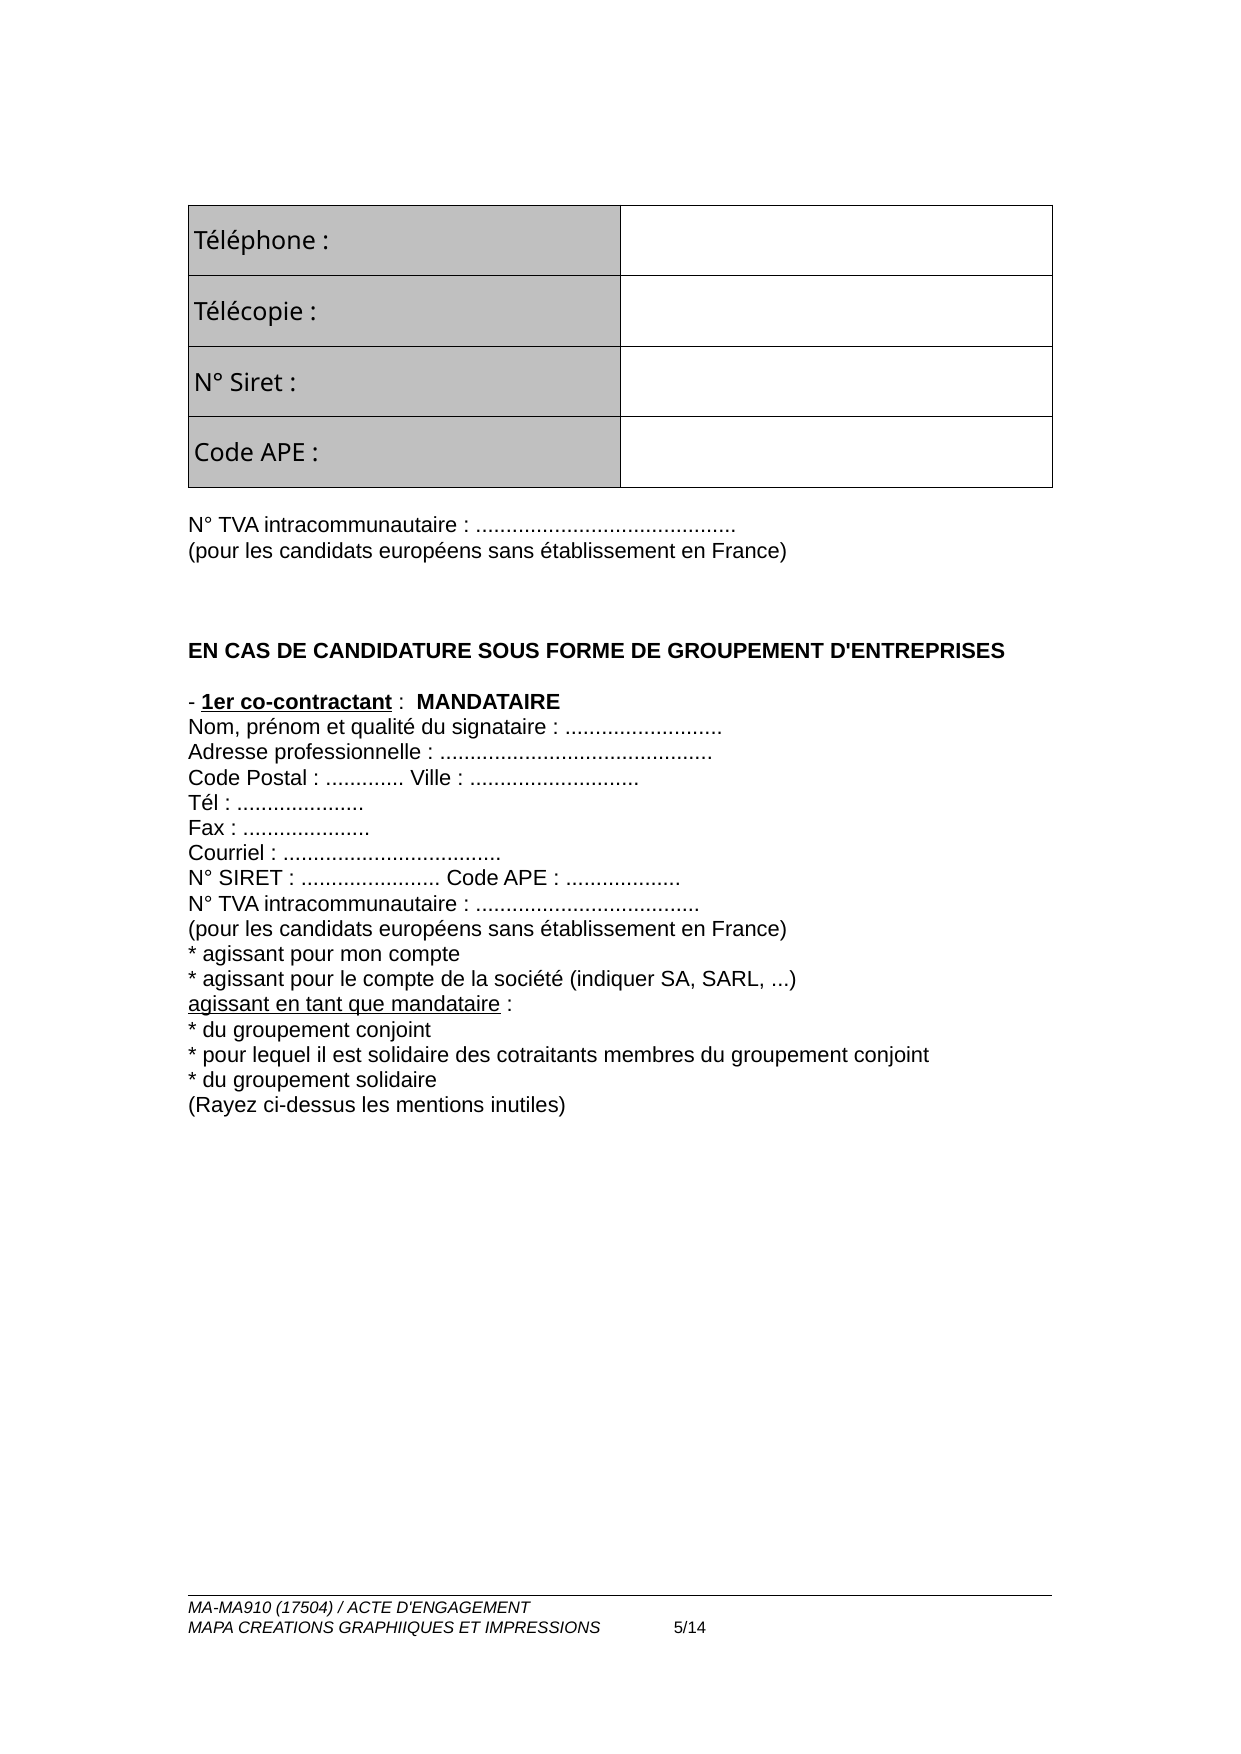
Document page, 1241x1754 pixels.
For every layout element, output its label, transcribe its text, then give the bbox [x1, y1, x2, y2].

table_cell [621, 347, 1052, 416]
text * agissant pour mon compte [188, 941, 1052, 966]
text * du groupement solidaire [188, 1067, 1052, 1092]
table_cell [621, 417, 1052, 487]
text Code Postal : ............. Ville : ............................ [188, 764, 1052, 790]
table_cell N° Siret : [189, 347, 620, 416]
text * agissant pour le compte de la société (indiquer SA, SARL, ...) [188, 966, 1052, 991]
text (pour les candidats européens sans établissement en France) [188, 916, 1052, 941]
text EN CAS DE CANDIDATURE SOUS FORME DE GROUPEMENT D'ENTREPRISES [188, 638, 1052, 664]
text - 1er co-contractant : MANDATAIRE [188, 689, 1052, 714]
text (pour les candidats européens sans établissement en France) [188, 538, 1052, 563]
text N° SIRET : ....................... Code APE : ................... [188, 865, 1052, 891]
text Adresse professionnelle : ............................................. [188, 739, 1052, 764]
table_cell [621, 276, 1052, 346]
table_cell Télécopie : [189, 276, 620, 346]
text Fax : ..................... [188, 815, 1052, 840]
table_cell [621, 206, 1052, 275]
text * du groupement conjoint [188, 1017, 1052, 1042]
text agissant en tant que mandataire : [188, 991, 1052, 1017]
text Tél : ..................... [188, 790, 1052, 815]
text Nom, prénom et qualité du signataire : .......................... [188, 714, 1052, 739]
text N° TVA intracommunautaire : ........................................... [188, 512, 1052, 538]
text Courriel : .................................... [188, 840, 1052, 865]
text * pour lequel il est solidaire des cotraitants membres du groupement conjoint [188, 1042, 1052, 1067]
table_cell Téléphone : [189, 206, 620, 275]
table_cell Code APE : [189, 417, 620, 487]
text N° TVA intracommunautaire : ..................................... [188, 891, 1052, 916]
text (Rayez ci-dessus les mentions inutiles) [188, 1092, 1052, 1117]
